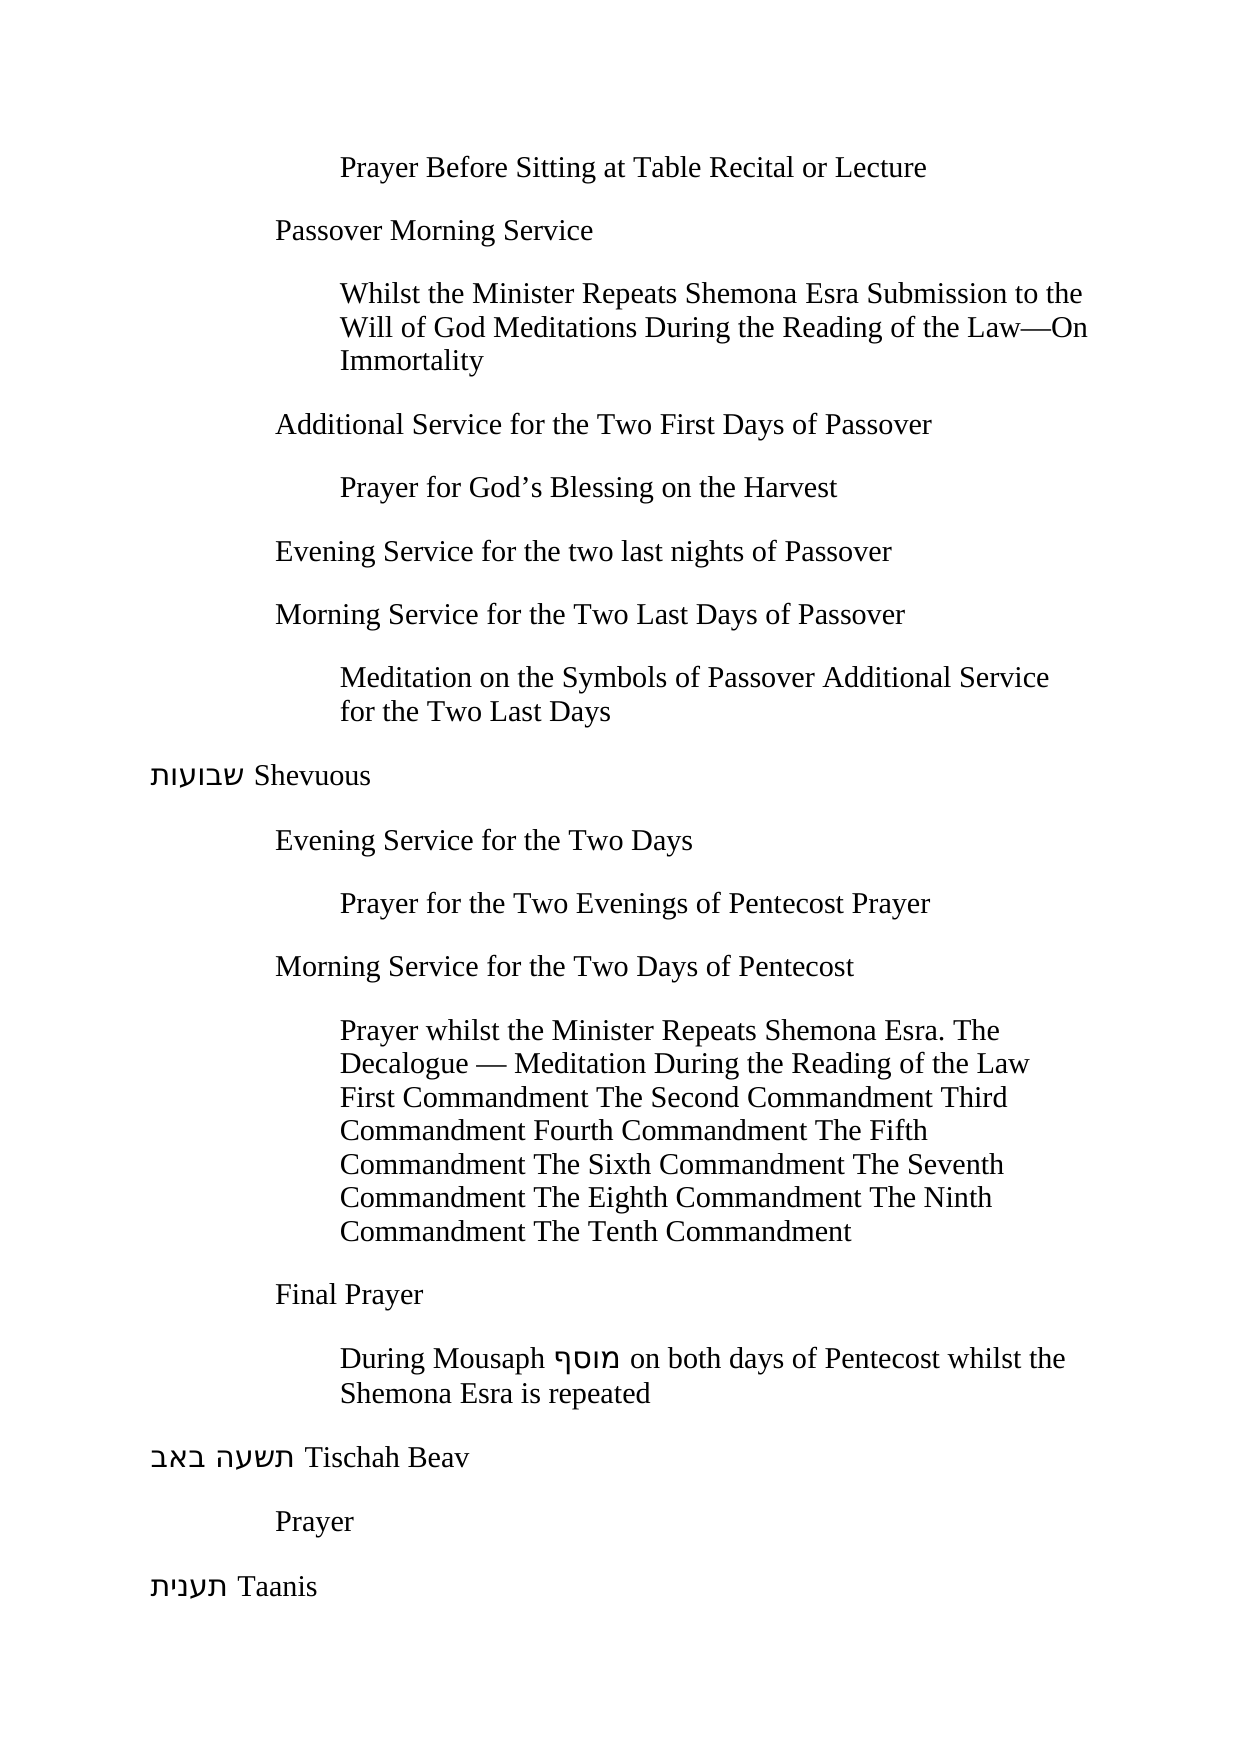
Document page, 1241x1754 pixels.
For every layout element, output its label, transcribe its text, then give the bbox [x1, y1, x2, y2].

text Final Prayer [212, 1277, 1090, 1311]
text During Mousaph מוסף on both days of Pentecost whilst the Shemona Esra is repeated [275, 1341, 1090, 1409]
text Whilst the Minister Repeats Shemona Esra Submission to the Will of God Meditations During the Reading of the Law—On Immortality [275, 277, 1090, 377]
text Evening Service for the Two Days [212, 823, 1090, 856]
text Prayer for God’s Blessing on the Harvest [275, 471, 1090, 504]
text תענית Taanis [150, 1568, 1090, 1603]
text Prayer for the Two Evenings of Pentecost Prayer [275, 886, 1090, 920]
text Evening Service for the two last nights of Passover [212, 534, 1090, 567]
text Prayer Before Sitting at Table Recital or Lecture [275, 150, 1090, 183]
text Morning Service for the Two Days of Pentecost [212, 950, 1090, 983]
text Meditation on the Symbols of Passover Additional Service for the Two Last Days [275, 661, 1090, 728]
text Prayer whilst the Minister Repeats Shemona Esra. The Decalogue — Meditation During the Reading of the Law First Commandment The Second Commandment Third Commandment Fourth Commandment The Fifth Commandment The Sixth Commandment The Seventh Commandment The Eighth Commandment The Ninth Commandment The Tenth Commandment [275, 1013, 1090, 1247]
text תשעה באב Tischah Beav [150, 1439, 1090, 1475]
text Additional Service for the Two First Days of Passover [212, 407, 1090, 441]
text שבועות Shevuous [150, 758, 1090, 793]
text Passover Morning Service [212, 213, 1090, 247]
text Morning Service for the Two Last Days of Passover [212, 597, 1090, 631]
text Prayer [212, 1505, 1090, 1538]
